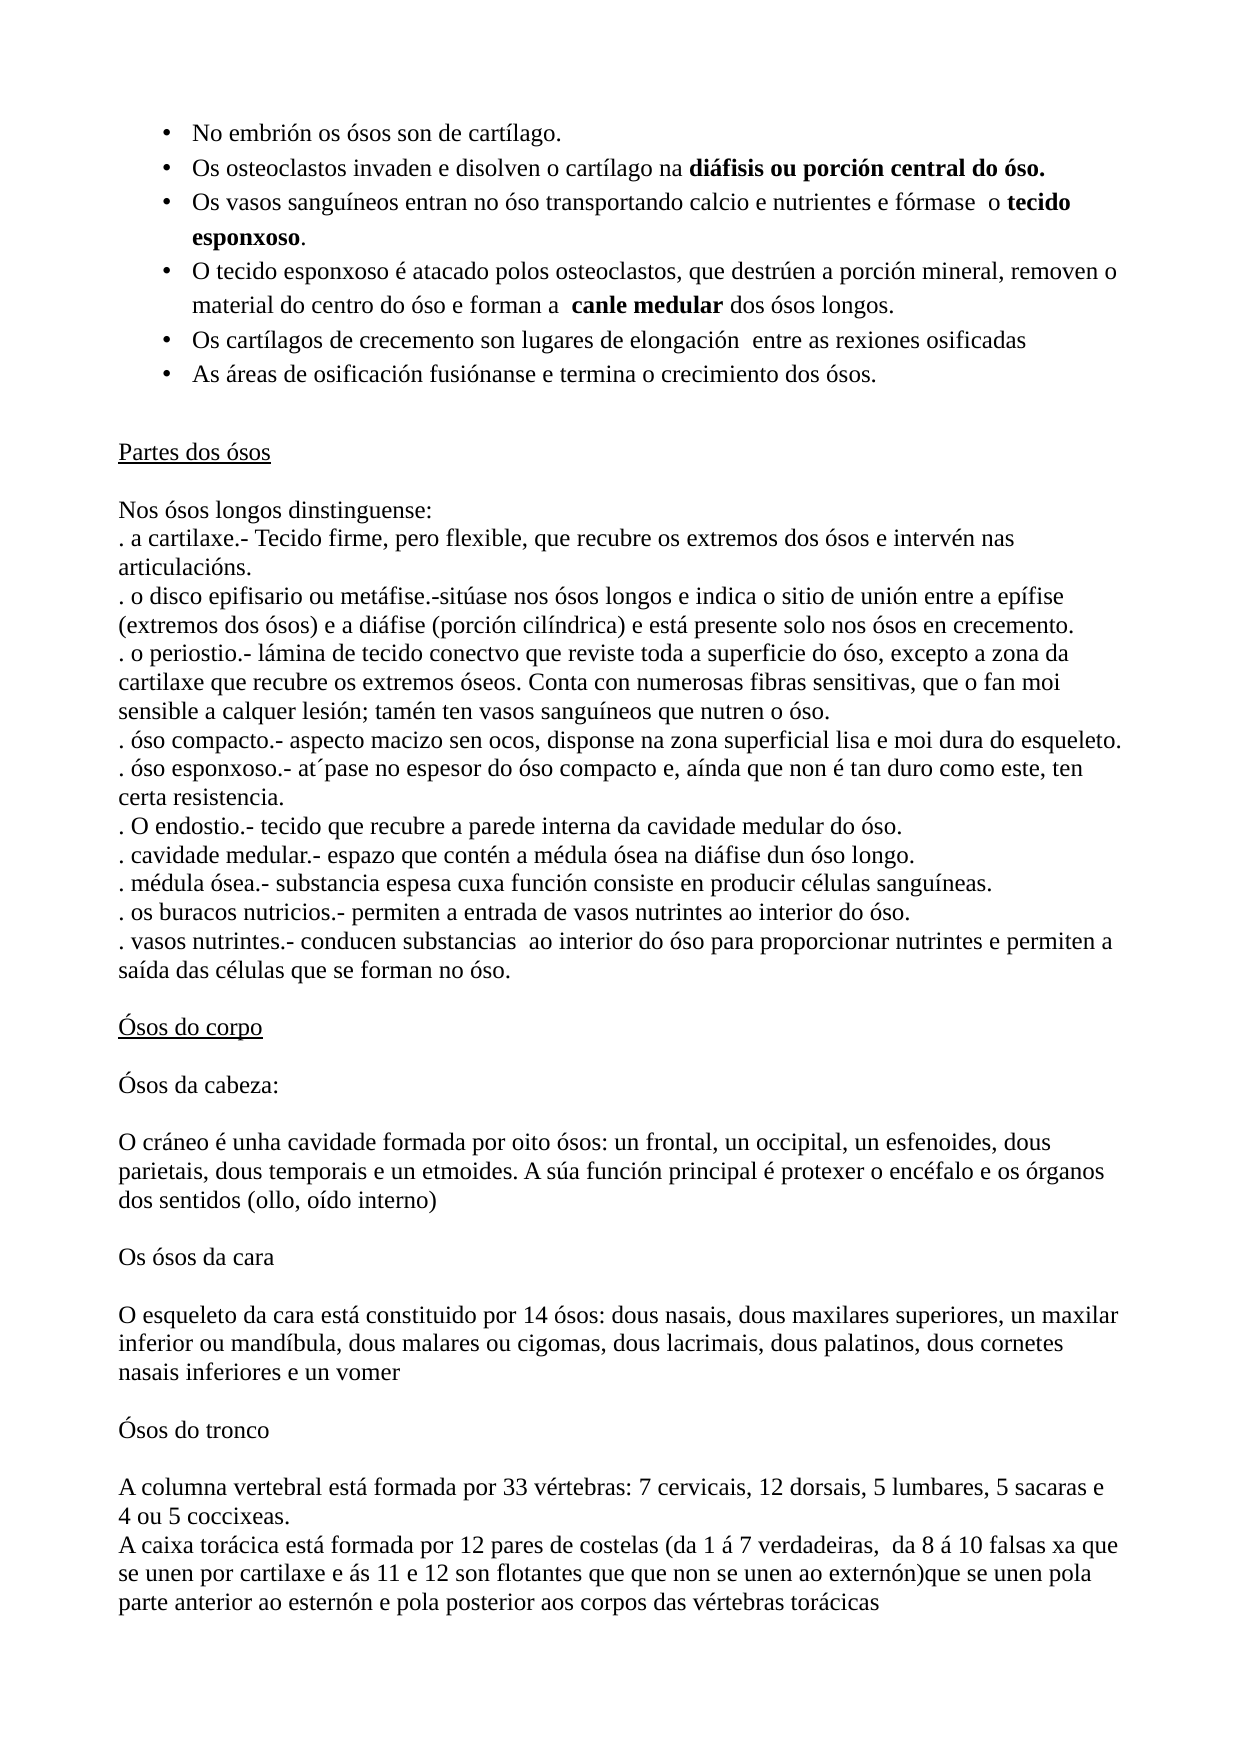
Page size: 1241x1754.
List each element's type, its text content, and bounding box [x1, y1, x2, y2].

list O tecido esponxoso é atacado polos osteoclastos, que destrúen a porción mineral, removen o material do centro do óso e forman a canle medular dos ósos longos. [162, 256, 1122, 319]
text . o disco epifisario ou metáfise.-sitúase nos ósos longos e indica o sitio de unión entre a epífise (extremos dos ósos) e a diáfise (porción cilíndrica) e está presente solo nos ósos en crecemento. [118, 581, 1122, 638]
text Partes dos ósos [118, 437, 1122, 466]
text . óso esponxoso.- at´pase no espesor do óso compacto e, aínda que non é tan duro como este, ten certa resistencia. [118, 753, 1122, 811]
text Os ósos da cara [118, 1242, 1122, 1271]
text O esqueleto da cara está constituido por 14 ósos: dous nasais, dous maxilares superiores, un maxilar inferior ou mandíbula, dous malares ou cigomas, dous lacrimais, dous palatinos, dous cornetes nasais inferiores e un vomer [118, 1300, 1122, 1386]
text Ósos do corpo [118, 1012, 1122, 1041]
text . cavidade medular.- espazo que contén a médula ósea na diáfise dun óso longo. [118, 840, 1122, 868]
text . o periostio.- lámina de tecido conectvo que reviste toda a superficie do óso, excepto a zona da cartilaxe que recubre os extremos óseos. Conta con numerosas fibras sensitivas, que o fan moi sensible a calquer lesión; tamén ten vasos sanguíneos que nutren o óso. [118, 638, 1122, 725]
text Nos ósos longos dinstinguense: [118, 495, 1122, 523]
text Ósos do tronco [118, 1415, 1122, 1443]
list Os cartílagos de crecemento son lugares de elongación entre as rexiones osificadas [162, 325, 1122, 354]
text A caixa torácica está formada por 12 pares de costelas (da 1 á 7 verdadeiras, da 8 á 10 falsas xa que se unen por cartilaxe e ás 11 e 12 son flotantes que que non se unen ao externón)que se unen pola parte anterior ao esternón e pola posterior aos corpos das vértebras torácicas [118, 1530, 1122, 1616]
text A columna vertebral está formada por 33 vértebras: 7 cervicais, 12 dorsais, 5 lumbares, 5 sacaras e 4 ou 5 coccixeas. [118, 1472, 1122, 1530]
list Os osteoclastos invaden e disolven o cartílago na diáfisis ou porción central do óso. [162, 153, 1122, 181]
text . os buracos nutricios.- permiten a entrada de vasos nutrintes ao interior do óso. [118, 897, 1122, 926]
text . vasos nutrintes.- conducen substancias ao interior do óso para proporcionar nutrintes e permiten a saída das células que se forman no óso. [118, 926, 1122, 983]
text . a cartilaxe.- Tecido firme, pero flexible, que recubre os extremos dos ósos e intervén nas articulacións. [118, 523, 1122, 581]
text O cráneo é unha cavidade formada por oito ósos: un frontal, un occipital, un esfenoides, dous parietais, dous temporais e un etmoides. A súa función principal é protexer o encéfalo e os órganos dos sentidos (ollo, oído interno) [118, 1127, 1122, 1213]
text . médula ósea.- substancia espesa cuxa función consiste en producir células sanguíneas. [118, 868, 1122, 897]
list As áreas de osificación fusiónanse e termina o crecimiento dos ósos. [162, 359, 1122, 388]
text . óso compacto.- aspecto macizo sen ocos, disponse na zona superficial lisa e moi dura do esqueleto. [118, 725, 1122, 753]
list No embrión os ósos son de cartílago. [162, 118, 1122, 147]
text Ósos da cabeza: [118, 1070, 1122, 1098]
text . O endostio.- tecido que recubre a parede interna da cavidade medular do óso. [118, 811, 1122, 840]
list Os vasos sanguíneos entran no óso transportando calcio e nutrientes e fórmase o tecido esponxoso. [162, 187, 1122, 250]
